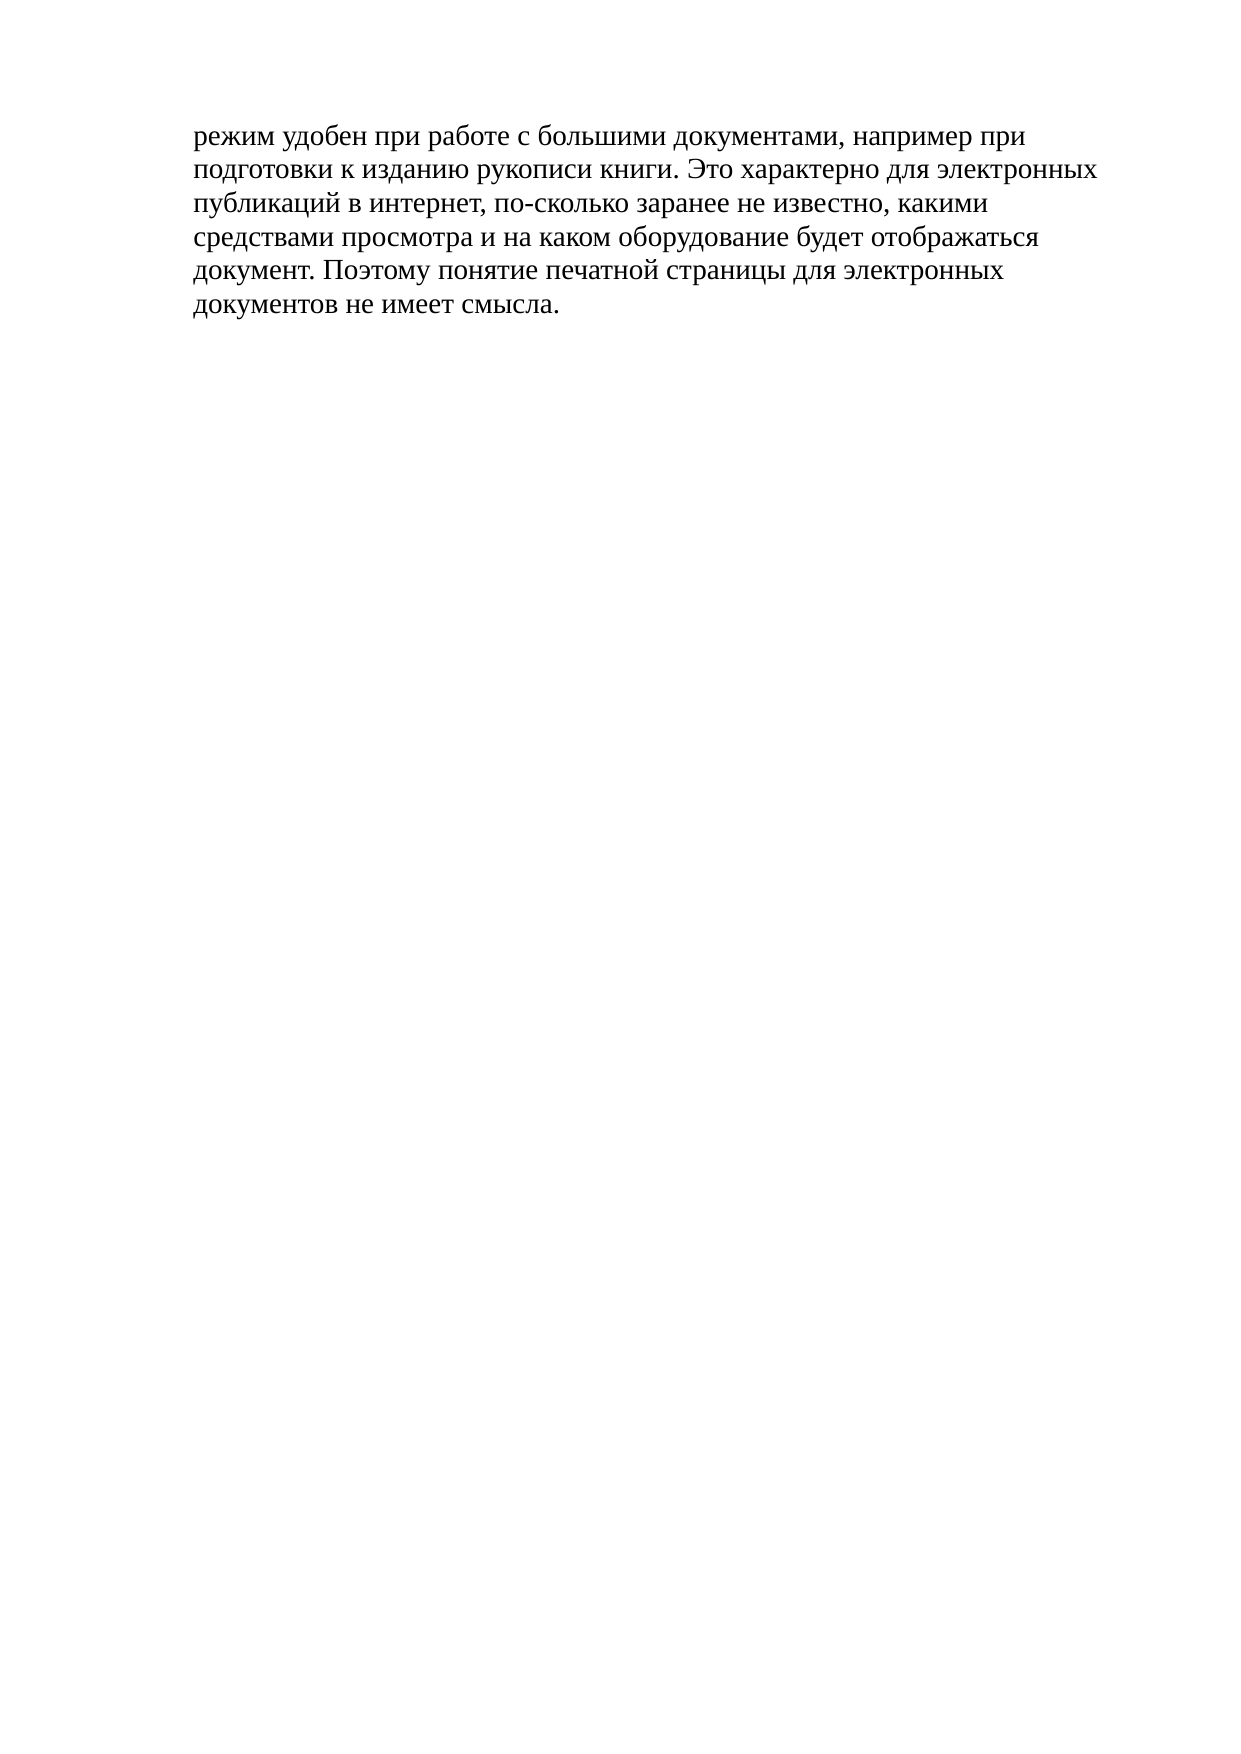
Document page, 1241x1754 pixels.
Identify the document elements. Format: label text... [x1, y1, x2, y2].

list режим удобен при работе с большими документами, например при подготовки к изданию рукописи книги. Это характерно для электронных публикаций в интернет, по-сколько заранее не известно, какими средствами просмотра и на каком оборудование будет отображаться документ. Поэтому понятие печатной страницы для электронных документов не имеет смысла. [156, 118, 1122, 319]
